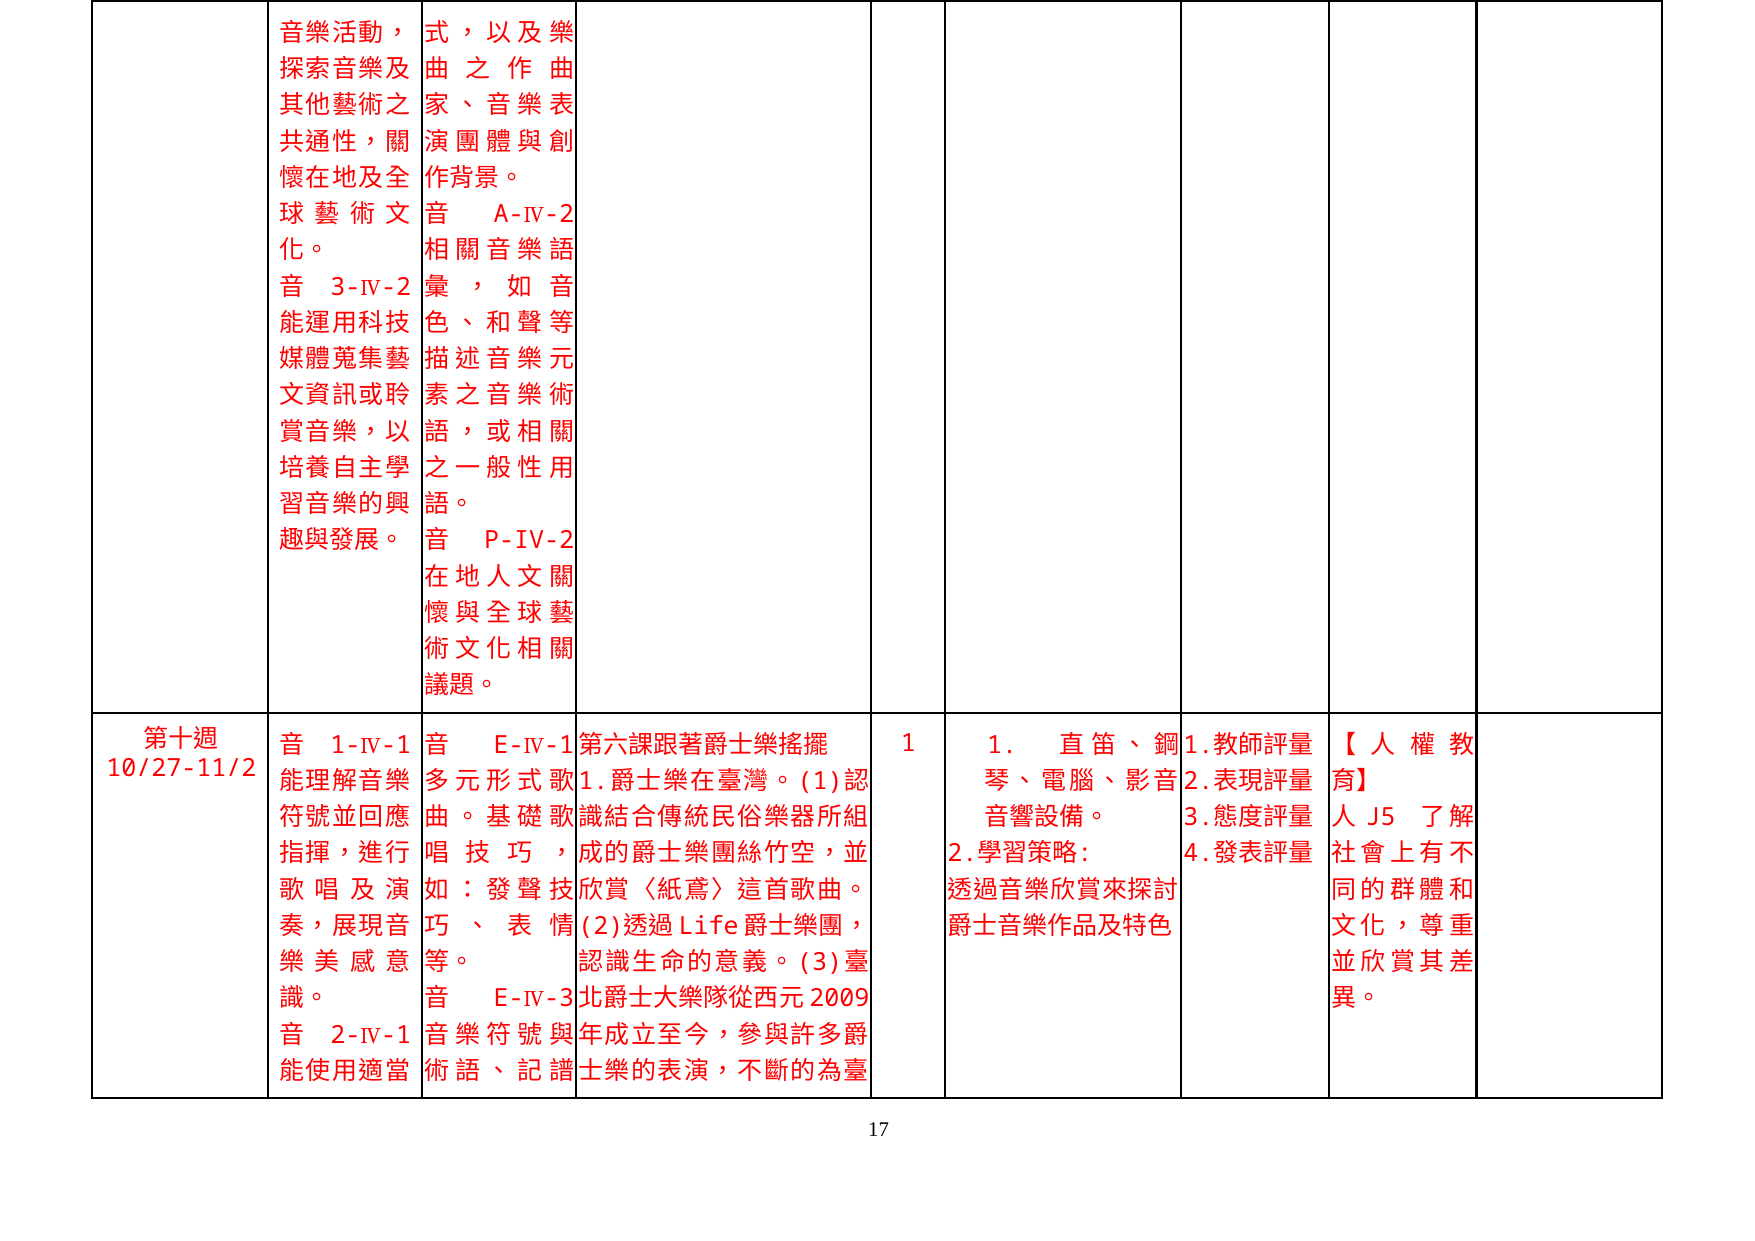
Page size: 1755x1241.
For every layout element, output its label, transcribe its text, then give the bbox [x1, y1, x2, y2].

table_cell [1478, 2, 1661, 712]
table_cell [93, 2, 267, 712]
table_cell [1478, 714, 1661, 1097]
table_cell [946, 2, 1180, 712]
table_cell 【人權教育】 人J5 了解社會上有不同的群體和文化，尊重並欣賞其差異。 [1330, 714, 1475, 1097]
table_cell 第六課跟著爵士樂搖擺 1.爵士樂在臺灣。(1)認識結合傳統民俗樂器所組成的爵士樂團絲竹空，並欣賞〈紙鳶〉這首歌曲。(2)透過Life爵士樂團，認識生命的意義。(3)臺北爵士大樂隊從西元2009年成立至今，參與許多爵士樂的表演，不斷的為臺 [577, 714, 870, 1097]
table_cell 式，以及樂曲之作曲家、音樂表演團體與創作背景。 音A-Ⅳ-2 相關音樂語彙，如音色、和聲等描述音樂元素之音樂術語，或相關之一般性用語。 音P-IV-2 在地人文關懷與全球藝術文化相關議題。 [423, 2, 575, 712]
table_cell [577, 2, 870, 712]
table_cell 音樂活動，探索音樂及其他藝術之共通性，關懷在地及全球藝術文化。 音3-Ⅳ-2 能運用科技媒體蒐集藝文資訊或聆賞音樂，以培養自主學習音樂的興趣與發展。 [269, 2, 421, 712]
table_cell 直笛、鋼琴、電腦、影音音響設備。 2.學習策略: 透過音樂欣賞來探討爵士音樂作品及特色 [946, 714, 1180, 1097]
table_cell 第十週 10/27-11/2 [93, 714, 267, 1097]
table_cell [1330, 2, 1475, 712]
table_cell [1182, 2, 1328, 712]
table_cell 1.教師評量 2.表現評量 3.態度評量 4.發表評量 [1182, 714, 1328, 1097]
table_cell 音E-Ⅳ-1 多元形式歌曲。基礎歌唱技巧，如：發聲技巧、表情等。 音E-Ⅳ-3 音樂符號與術語、記譜 [423, 714, 575, 1097]
table_cell 1 [872, 714, 944, 1097]
table_cell 音1-Ⅳ-1 能理解音樂符號並回應指揮，進行歌唱及演奏，展現音樂美感意識。 音2-Ⅳ-1 能使用適當 [269, 714, 421, 1097]
table_cell [872, 2, 944, 712]
